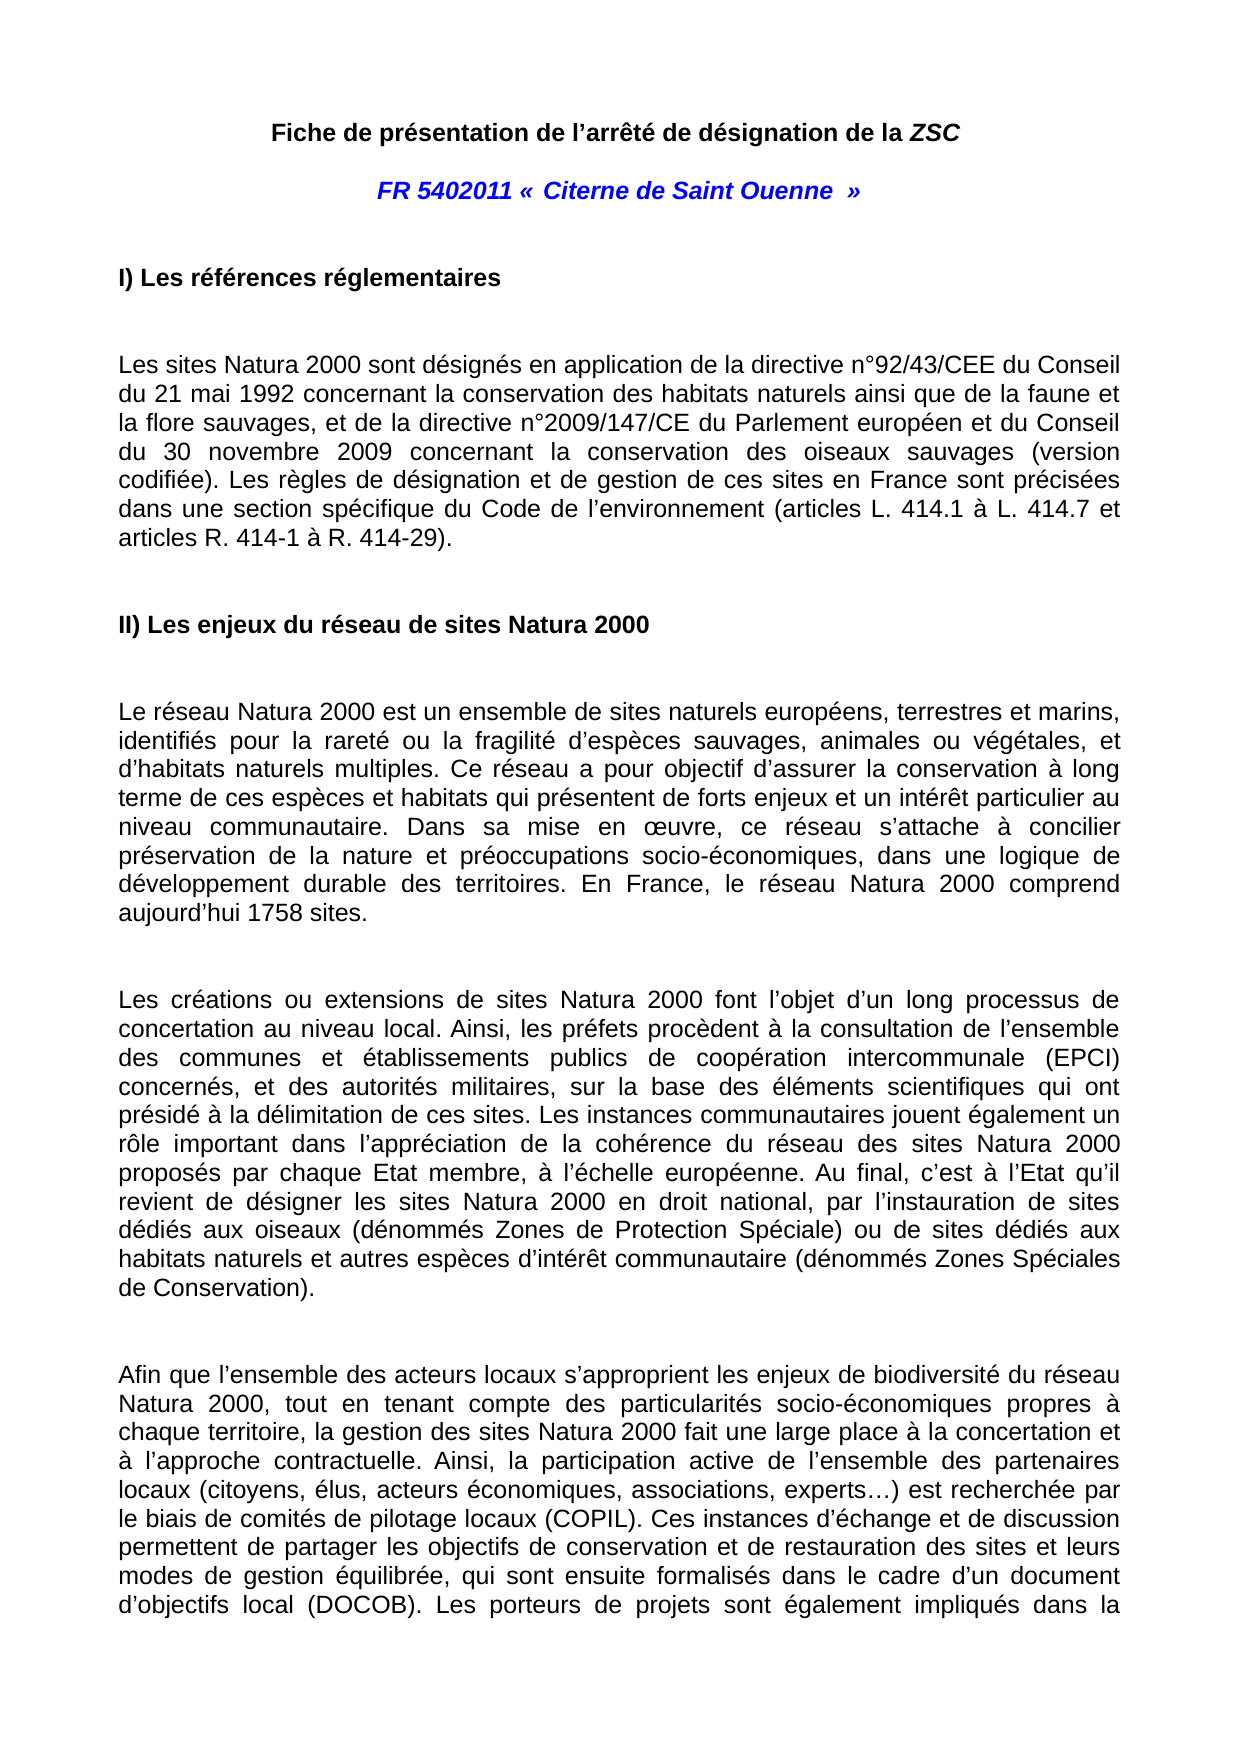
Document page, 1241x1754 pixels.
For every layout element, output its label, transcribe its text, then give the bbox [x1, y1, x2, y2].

text Le réseau Natura 2000 est un ensemble de sites naturels européens, terrestres et marins, identifiés pour la rareté ou la fragilité d’espèces sauvages, animales ou végétales, et d’habitats naturels multiples. Ce réseau a pour objectif d’assurer la conservation à long terme de ces espèces et habitats qui présentent de forts enjeux et un intérêt particulier au niveau communautaire. Dans sa mise en œuvre, ce réseau s’attache à concilier préservation de la nature et préoccupations socio-économiques, dans une logique de développement durable des territoires. En France, le réseau Natura 2000 comprend aujourd’hui 1758 sites. [118, 697, 1122, 927]
text II) Les enjeux du réseau de sites Natura 2000 [118, 610, 1122, 638]
text Les sites Natura 2000 sont désignés en application de la directive n°92/43/CEE du Conseil du 21 mai 1992 concernant la conservation des habitats naturels ainsi que de la faune et la flore sauvages, et de la directive n°2009/147/CE du Parlement européen et du Conseil du 30 novembre 2009 concernant la conservation des oiseaux sauvages (version codifiée). Les règles de désignation et de gestion de ces sites en France sont précisées dans une section spécifique du Code de l’environnement (articles L. 414.1 à L. 414.7 et articles R. 414-1 à R. 414-29). [118, 350, 1122, 551]
text Les créations ou extensions de sites Natura 2000 font l’objet d’un long processus de concertation au niveau local. Ainsi, les préfets procèdent à la consultation de l’ensemble des communes et établissements publics de coopération intercommunale (EPCI) concernés, et des autorités militaires, sur la base des éléments scientifiques qui ont présidé à la délimitation de ces sites. Les instances communautaires jouent également un rôle important dans l’appréciation de la cohérence du réseau des sites Natura 2000 proposés par chaque Etat membre, à l’échelle européenne. Au final, c’est à l’Etat qu’il revient de désigner les sites Natura 2000 en droit national, par l’instauration de sites dédiés aux oiseaux (dénommés Zones de Protection Spéciale) ou de sites dédiés aux habitats naturels et autres espèces d’intérêt communautaire (dénommés Zones Spéciales de Conservation). [118, 985, 1122, 1301]
text Fiche de présentation de l’arrêté de désignation de la ZSC [118, 118, 1122, 147]
text Afin que l’ensemble des acteurs locaux s’approprient les enjeux de biodiversité du réseau Natura 2000, tout en tenant compte des particularités socio-économiques propres à chaque territoire, la gestion des sites Natura 2000 fait une large place à la concertation et à l’approche contractuelle. Ainsi, la participation active de l’ensemble des partenaires locaux (citoyens, élus, acteurs économiques, associations, experts…) est recherchée par le biais de comités de pilotage locaux (COPIL). Ces instances d’échange et de discussion permettent de partager les objectifs de conservation et de restauration des sites et leurs modes de gestion équilibrée, qui sont ensuite formalisés dans le cadre d’un document d’objectifs local (DOCOB). Les porteurs de projets sont également impliqués dans la [118, 1360, 1122, 1618]
text I) Les références réglementaires [118, 263, 1122, 292]
text FR 5402011 « Citerne de Saint Ouenne » [118, 176, 1122, 205]
